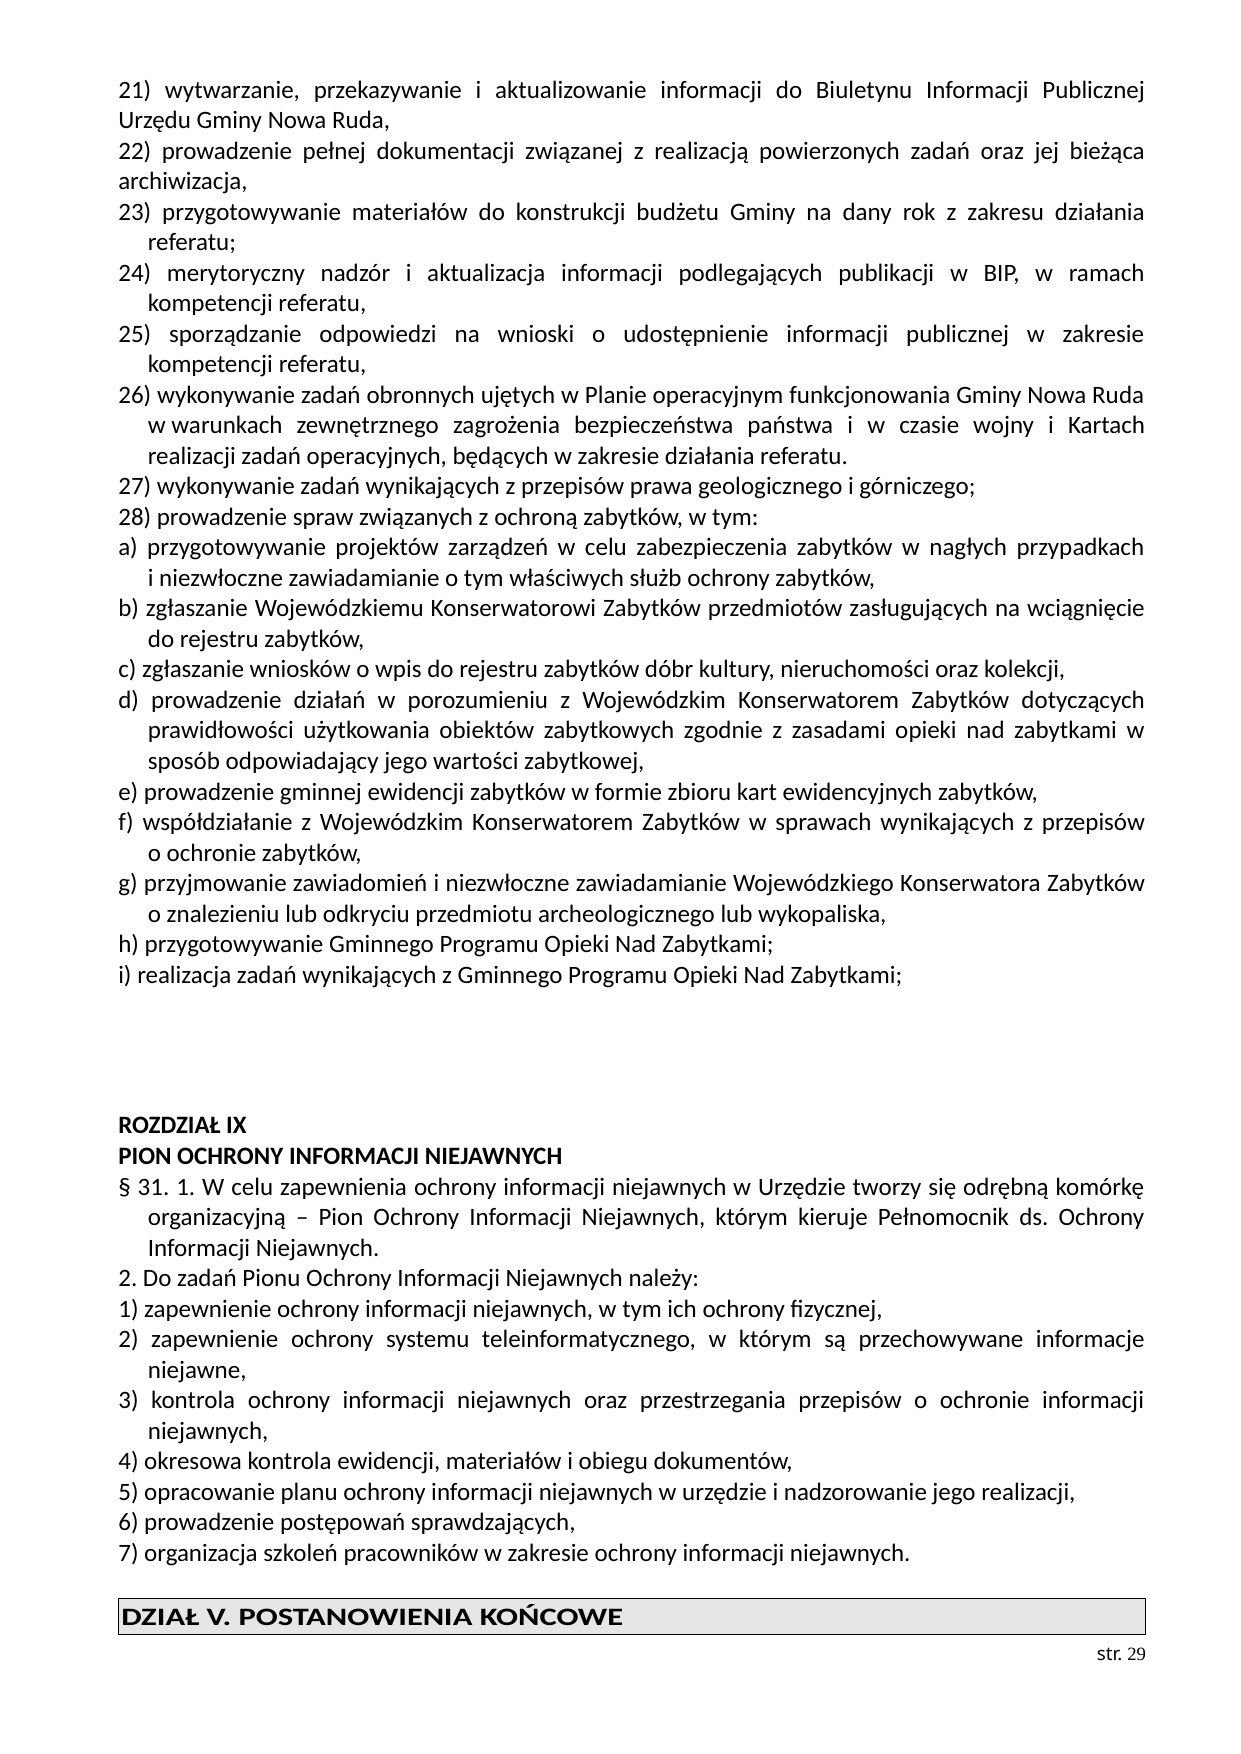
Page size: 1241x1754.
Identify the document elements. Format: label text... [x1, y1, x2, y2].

text 26) wykonywanie zadań obronnych ujętych w Planie operacyjnym funkcjonowania Gminy Nowa Ruda w warunkach zewnętrznego zagrożenia bezpieczeństwa państwa i w czasie wojny i Kartach realizacji zadań operacyjnych, będących w zakresie działania referatu. [118, 379, 1146, 471]
text 25) sporządzanie odpowiedzi na wnioski o udostępnienie informacji publicznej w zakresie kompetencji referatu, [118, 318, 1146, 379]
text 23) przygotowywanie materiałów do konstrukcji budżetu Gminy na dany rok z zakresu działania referatu; [118, 196, 1146, 257]
text c) zgłaszanie wniosków o wpis do rejestru zabytków dóbr kultury, nieruchomości oraz kolekcji, [118, 654, 1146, 684]
text 3) kontrola ochrony informacji niejawnych oraz przestrzegania przepisów o ochronie informacji niejawnych, [118, 1384, 1146, 1445]
text a) przygotowywanie projektów zarządzeń w celu zabezpieczenia zabytków w nagłych przypadkach i niezwłoczne zawiadamianie o tym właściwych służb ochrony zabytków, [118, 532, 1146, 593]
text g) przyjmowanie zawiadomień i niezwłoczne zawiadamianie Wojewódzkiego Konserwatora Zabytków o znalezieniu lub odkryciu przedmiotu archeologicznego lub wykopaliska, [118, 867, 1146, 928]
text 4) okresowa kontrola ewidencji, materiałów i obiegu dokumentów, [118, 1445, 1146, 1476]
text 7) organizacja szkoleń pracowników w zakresie ochrony informacji niejawnych. [118, 1537, 1146, 1567]
text b) zgłaszanie Wojewódzkiemu Konserwatorowi Zabytków przedmiotów zasługujących na wciągnięcie do rejestru zabytków, [118, 593, 1146, 654]
text 2) zapewnienie ochrony systemu teleinformatycznego, w którym są przechowywane informacje niejawne, [118, 1323, 1146, 1384]
text 1) zapewnienie ochrony informacji niejawnych, w tym ich ochrony fizycznej, [118, 1293, 1146, 1323]
text 21) wytwarzanie, przekazywanie i aktualizowanie informacji do Biuletynu Informacji Publicznej Urzędu Gminy Nowa Ruda, [118, 74, 1146, 135]
text d) prowadzenie działań w porozumieniu z Wojewódzkim Konserwatorem Zabytków dotyczących prawidłowości użytkowania obiektów zabytkowych zgodnie z zasadami opieki nad zabytkami w sposób odpowiadający jego wartości zabytkowej, [118, 684, 1146, 776]
text PION OCHRONY INFORMACJI NIEJAWNYCH [118, 1140, 1146, 1171]
text 2. Do zadań Pionu Ochrony Informacji Niejawnych należy: [118, 1262, 1146, 1293]
text 24) merytoryczny nadzór i aktualizacja informacji podlegających publikacji w BIP, w ramach kompetencji referatu, [118, 257, 1146, 318]
text DZIAŁ V. POSTANOWIENIA KOŃCOWE [119, 1599, 1145, 1634]
text f) współdziałanie z Wojewódzkim Konserwatorem Zabytków w sprawach wynikających z przepisów o ochronie zabytków, [118, 806, 1146, 867]
text § 31. 1. W celu zapewnienia ochrony informacji niejawnych w Urzędzie tworzy się odrębną komórkę organizacyjną – Pion Ochrony Informacji Niejawnych, którym kieruje Pełnomocnik ds. Ochrony Informacji Niejawnych. [118, 1171, 1146, 1262]
text 28) prowadzenie spraw związanych z ochroną zabytków, w tym: [118, 501, 1146, 532]
text 6) prowadzenie postępowań sprawdzających, [118, 1506, 1146, 1537]
text 5) opracowanie planu ochrony informacji niejawnych w urzędzie i nadzorowanie jego realizacji, [118, 1476, 1146, 1506]
text h) przygotowywanie Gminnego Programu Opieki Nad Zabytkami; [118, 928, 1146, 959]
text 27) wykonywanie zadań wynikających z przepisów prawa geologicznego i górniczego; [118, 471, 1146, 501]
text ROZDZIAŁ IX [118, 1110, 1146, 1140]
text 22) prowadzenie pełnej dokumentacji związanej z realizacją powierzonych zadań oraz jej bieżąca archiwizacja, [118, 135, 1146, 196]
text i) realizacja zadań wynikających z Gminnego Programu Opieki Nad Zabytkami; [118, 959, 1146, 989]
text e) prowadzenie gminnej ewidencji zabytków w formie zbioru kart ewidencyjnych zabytków, [118, 776, 1146, 806]
